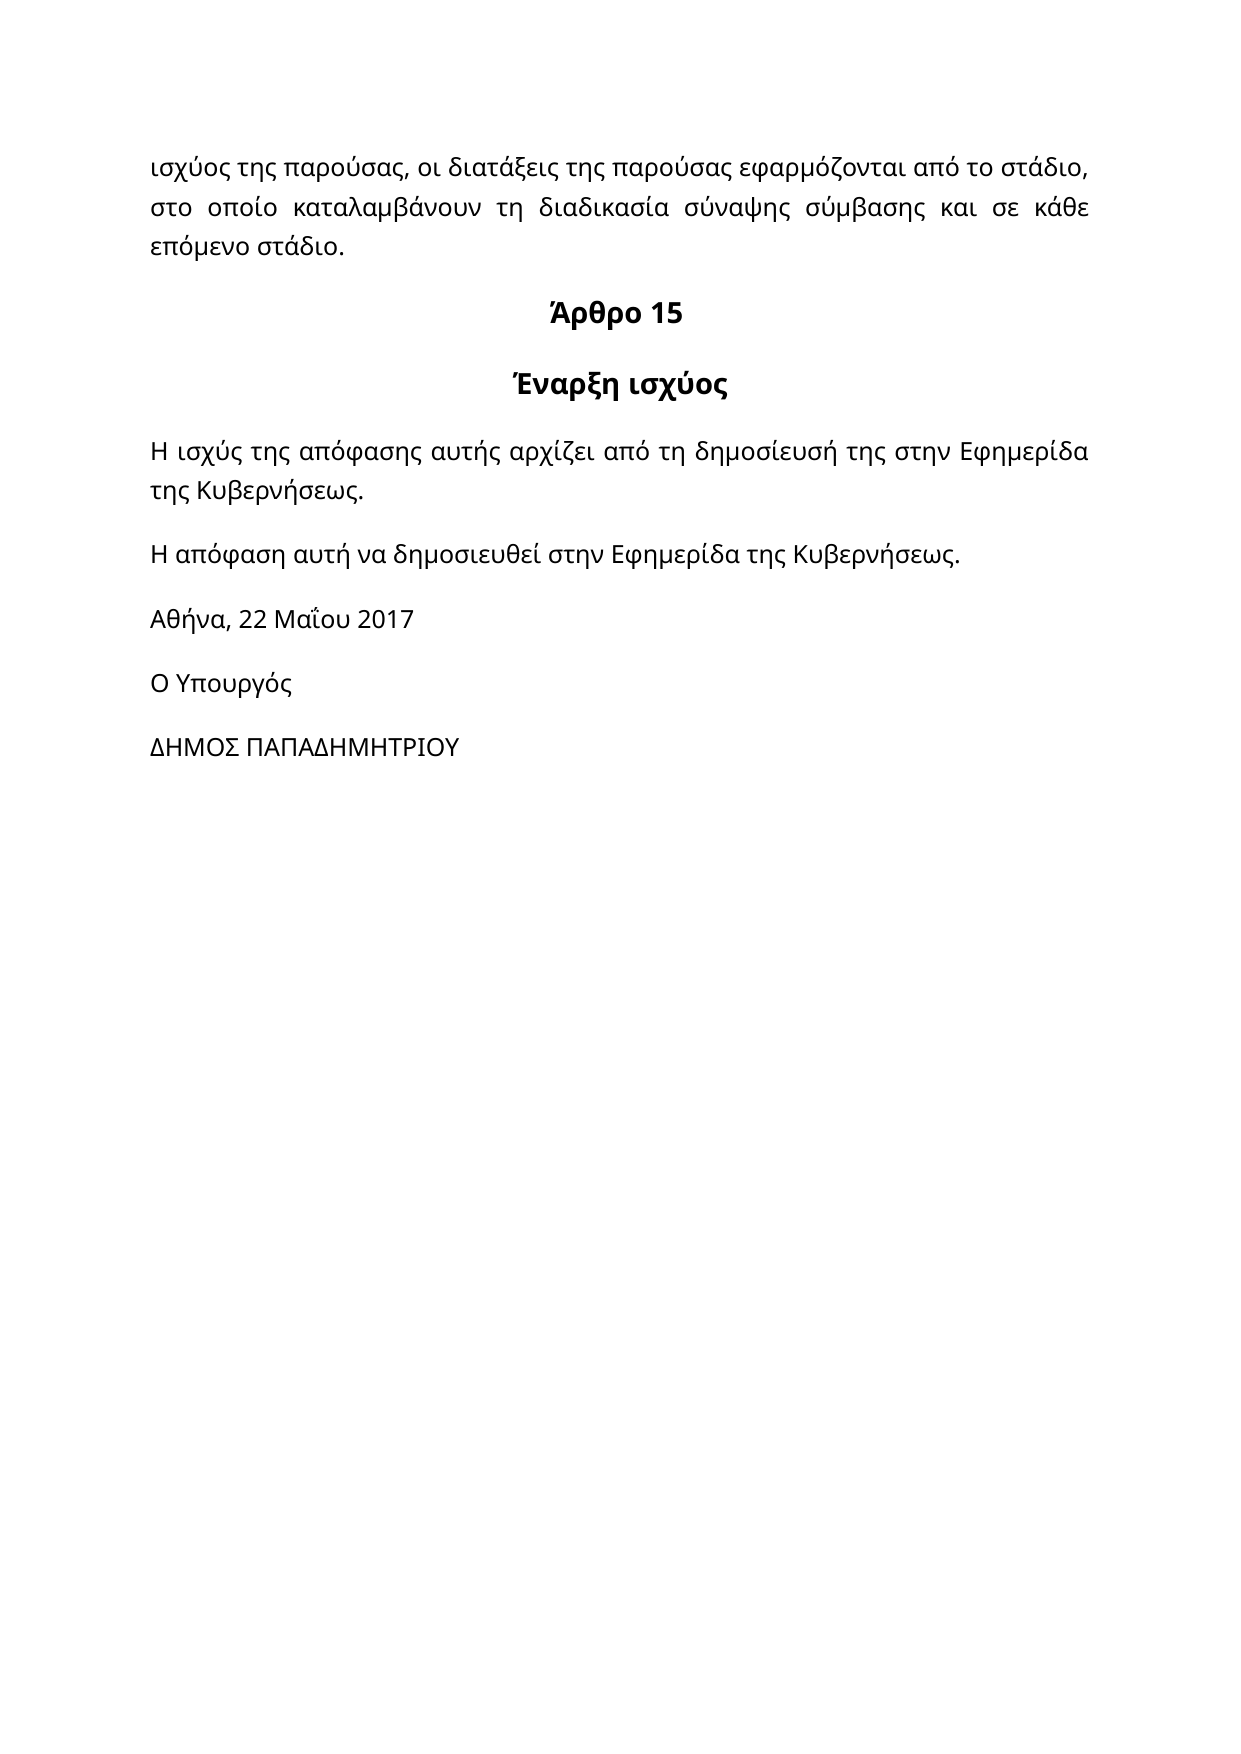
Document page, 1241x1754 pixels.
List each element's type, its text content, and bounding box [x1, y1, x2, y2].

text Η απόφαση αυτή να δημοσιευθεί στην Εφημερίδα της Κυβερνήσεως. [150, 537, 1090, 571]
text Ο Υπουργός [150, 665, 1090, 699]
text Η ισχύς της απόφασης αυτής αρχίζει από τη δημοσίευσή της στην Εφημερίδα της Κυβερνήσεως. [150, 434, 1090, 507]
text Αθήνα, 22 Μαΐου 2017 [150, 601, 1090, 635]
subtitle Άρθρο 15 [150, 292, 1090, 332]
text ισχύος της παρούσας, οι διατάξεις της παρούσας εφαρμόζονται από το στάδιο, στο οποίο καταλαμβάνουν τη διαδικασία σύναψης σύμβασης και σε κάθε επόμενο στάδιο. [150, 150, 1090, 262]
subtitle Έναρξη ισχύος [150, 363, 1090, 403]
text ΔΗΜΟΣ ΠΑΠΑΔΗΜΗΤΡΙΟΥ [150, 729, 1090, 764]
